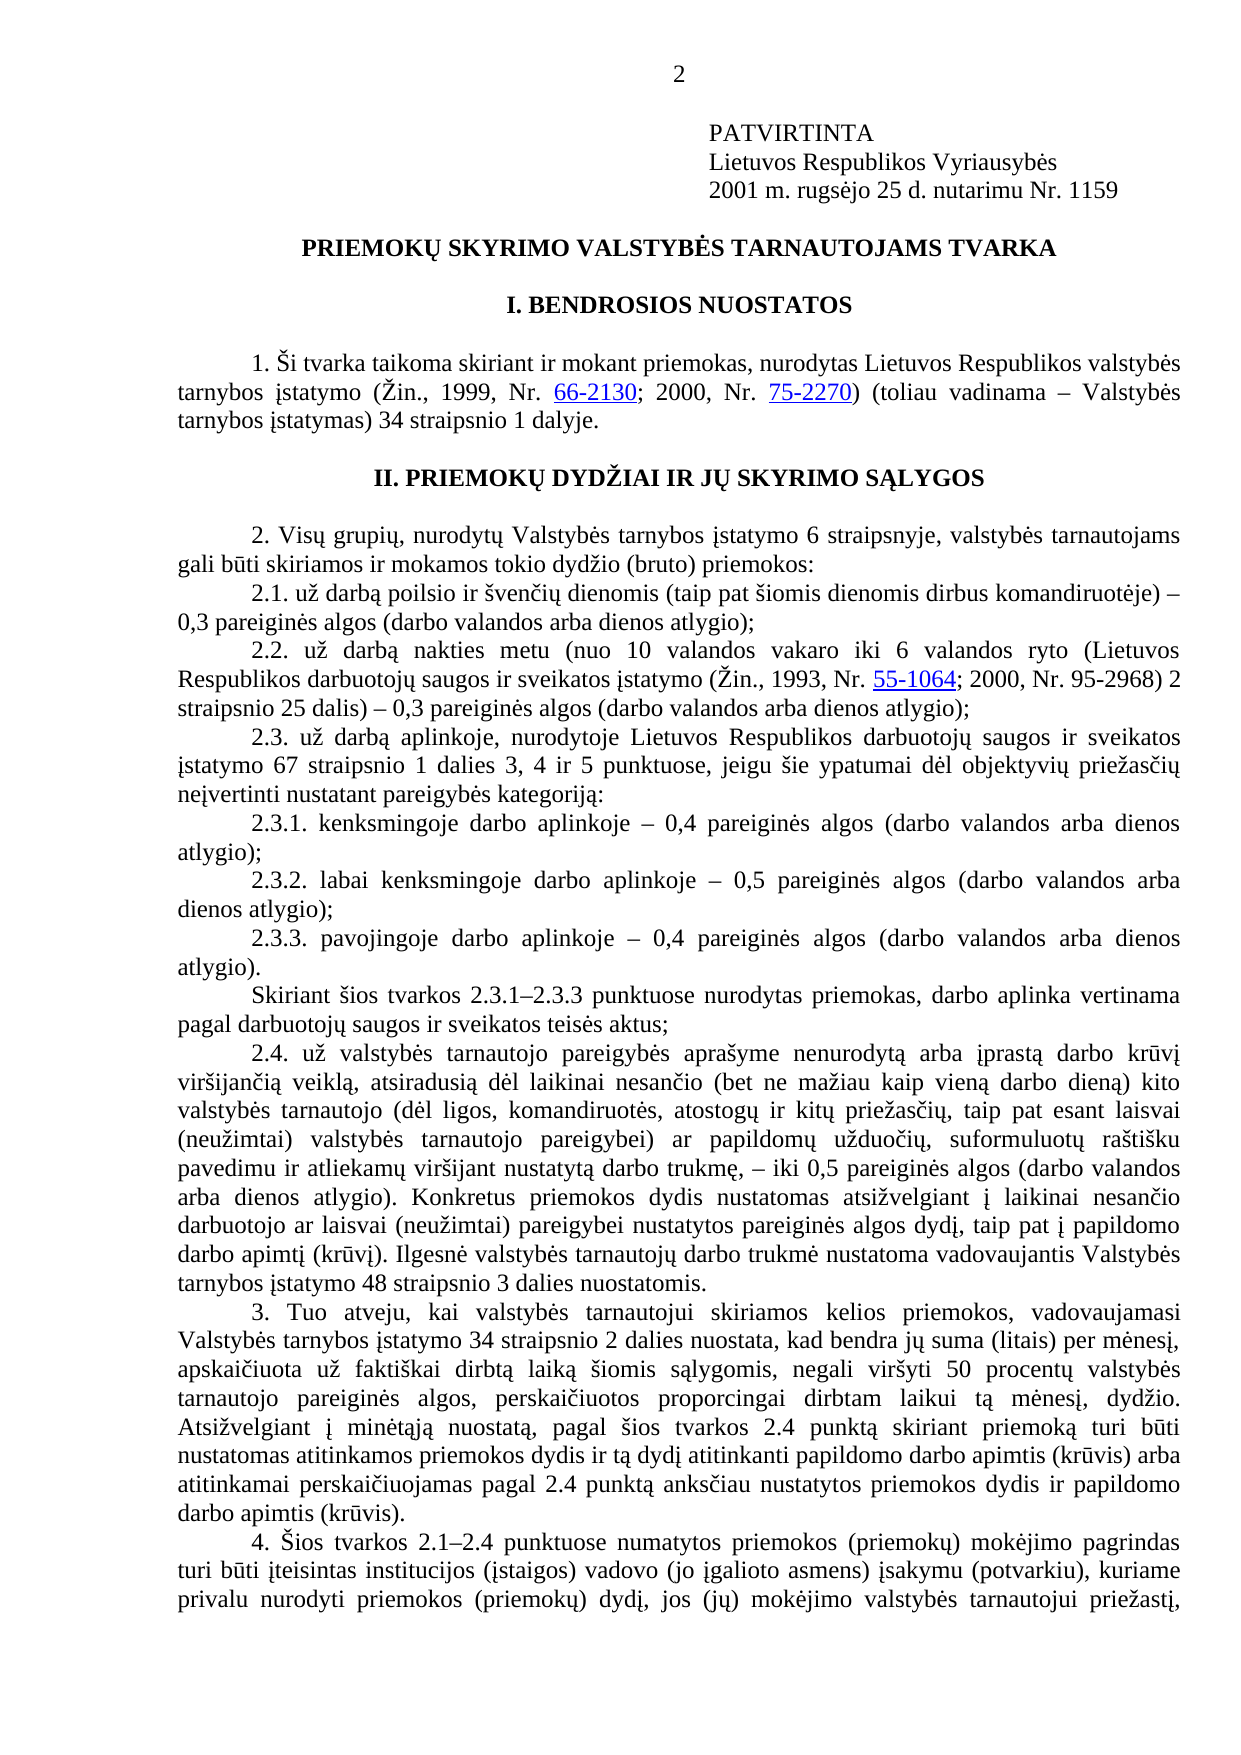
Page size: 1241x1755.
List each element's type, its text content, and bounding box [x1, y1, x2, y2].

text PRIEMOKŲ SKYRIMO VALSTYBĖS TARNAUTOJAMS TVARKA [177, 233, 1181, 262]
text 2.4. už valstybės tarnautojo pareigybės aprašyme nenurodytą arba įprastą darbo krūvį viršijančią veiklą, atsiradusią dėl laikinai nesančio (bet ne mažiau kaip vieną darbo dieną) kito valstybės tarnautojo (dėl ligos, komandiruotės, atostogų ir kitų priežasčių, taip pat esant laisvai (neužimtai) valstybės tarnautojo pareigybei) ar papildomų užduočių, suformuluotų raštišku pavedimu ir atliekamų viršijant nustatytą darbo trukmę, – iki 0,5 pareiginės algos (darbo valandos arba dienos atlygio). Konkretus priemokos dydis nustatomas atsižvelgiant į laikinai nesančio darbuotojo ar laisvai (neužimtai) pareigybei nustatytos pareiginės algos dydį, taip pat į papildomo darbo apimtį (krūvį). Ilgesnė valstybės tarnautojų darbo trukmė nustatoma vadovaujantis Valstybės tarnybos įstatymo 48 straipsnio 3 dalies nuostatomis. [177, 1038, 1181, 1297]
text 3. Tuo atveju, kai valstybės tarnautojui skiriamos kelios priemokos, vadovaujamasi Valstybės tarnybos įstatymo 34 straipsnio 2 dalies nuostata, kad bendra jų suma (litais) per mėnesį, apskaičiuota už faktiškai dirbtą laiką šiomis sąlygomis, negali viršyti 50 procentų valstybės tarnautojo pareiginės algos, perskaičiuotos proporcingai dirbtam laikui tą mėnesį, dydžio. Atsižvelgiant į minėtąją nuostatą, pagal šios tvarkos 2.4 punktą skiriant priemoką turi būti nustatomas atitinkamos priemokos dydis ir tą dydį atitinkanti papildomo darbo apimtis (krūvis) arba atitinkamai perskaičiuojamas pagal 2.4 punktą anksčiau nustatytos priemokos dydis ir papildomo darbo apimtis (krūvis). [177, 1297, 1181, 1527]
text Patvirtinta [177, 118, 1181, 147]
text 2.3.3. pavojingoje darbo aplinkoje – 0,4 pareiginės algos (darbo valandos arba dienos atlygio). [177, 923, 1181, 981]
text Lietuvos Respublikos Vyriausybės [177, 147, 1181, 176]
text 2.3.2. labai kenksmingoje darbo aplinkoje – 0,5 pareiginės algos (darbo valandos arba dienos atlygio); [177, 866, 1181, 923]
text I. Bendrosios nuostatos [177, 291, 1181, 319]
text 2. Visų grupių, nurodytų Valstybės tarnybos įstatymo 6 straipsnyje, valstybės tarnautojams gali būti skiriamos ir mokamos tokio dydžio (bruto) priemokos: [177, 521, 1181, 578]
text Skiriant šios tvarkos 2.3.1–2.3.3 punktuose nurodytas priemokas, darbo aplinka vertinama pagal darbuotojų saugos ir sveikatos teisės aktus; [177, 981, 1181, 1038]
text 2.2. už darbą nakties metu (nuo 10 valandos vakaro iki 6 valandos ryto (Lietuvos Respublikos darbuotojų saugos ir sveikatos įstatymo (Žin., 1993, Nr. 55-1064; 2000, Nr. 95-2968) 2 straipsnio 25 dalis) – 0,3 pareiginės algos (darbo valandos arba dienos atlygio); [177, 636, 1181, 722]
text 4. Šios tvarkos 2.1–2.4 punktuose numatytos priemokos (priemokų) mokėjimo pagrindas turi būti įteisintas institucijos (įstaigos) vadovo (jo įgalioto asmens) įsakymu (potvarkiu), kuriame privalu nurodyti priemokos (priemokų) dydį, jos (jų) mokėjimo valstybės tarnautojui priežastį, [177, 1527, 1181, 1613]
text 2.3.1. kenksmingoje darbo aplinkoje – 0,4 pareiginės algos (darbo valandos arba dienos atlygio); [177, 808, 1181, 866]
text 1. Ši tvarka taikoma skiriant ir mokant priemokas, nurodytas Lietuvos Respublikos valstybės tarnybos įstatymo (Žin., 1999, Nr. 66-2130; 2000, Nr. 75-2270) (toliau vadinama – Valstybės tarnybos įstatymas) 34 straipsnio 1 dalyje. [177, 348, 1181, 434]
text 2.3. už darbą aplinkoje, nurodytoje Lietuvos Respublikos darbuotojų saugos ir sveikatos įstatymo 67 straipsnio 1 dalies 3, 4 ir 5 punktuose, jeigu šie ypatumai dėl objektyvių priežasčių neįvertinti nustatant pareigybės kategoriją: [177, 722, 1181, 808]
text 2.1. už darbą poilsio ir švenčių dienomis (taip pat šiomis dienomis dirbus komandiruotėje) – 0,3 pareiginės algos (darbo valandos arba dienos atlygio); [177, 578, 1181, 636]
text II. Priemokų dydžiai ir jų skyrimo sąlygos [177, 463, 1181, 492]
text 2001 m. rugsėjo 25 d. nutarimu Nr. 1159 [177, 176, 1181, 204]
